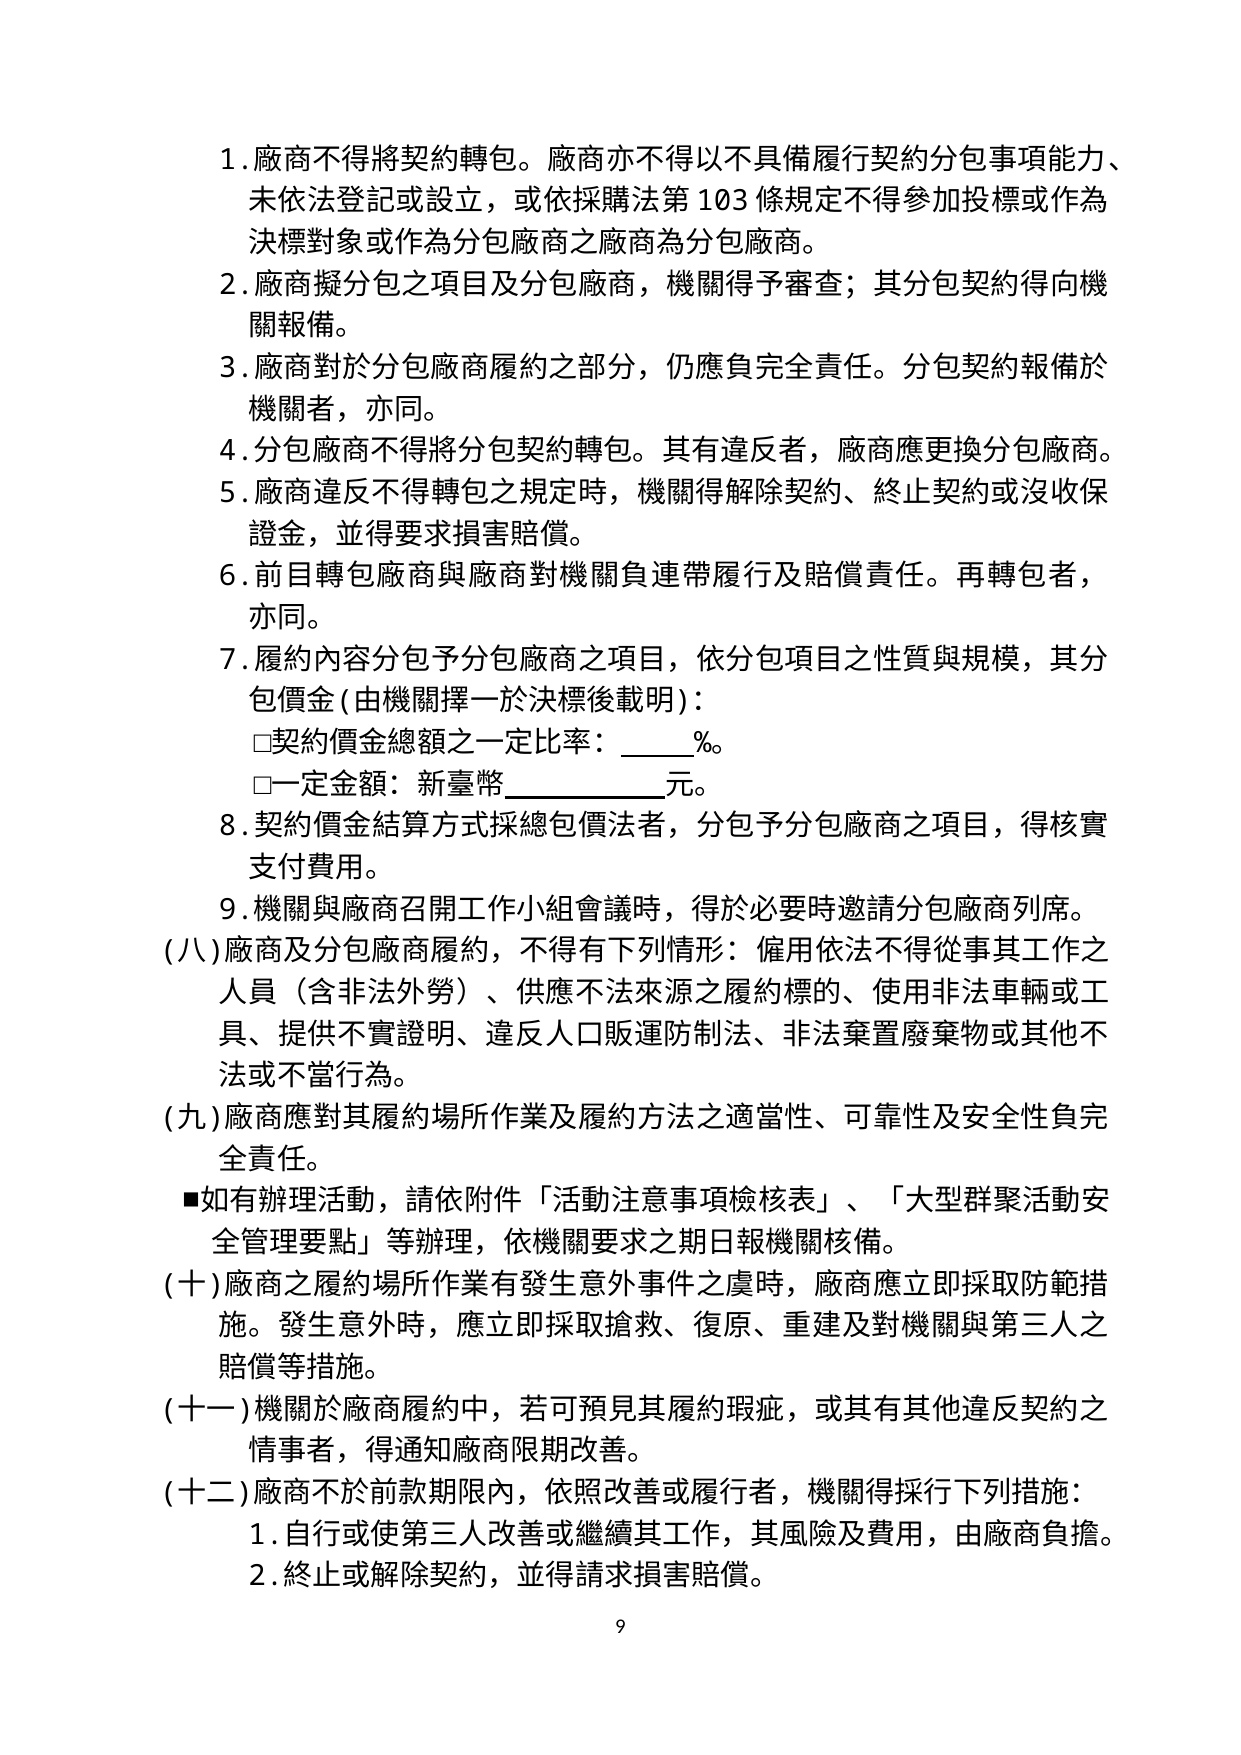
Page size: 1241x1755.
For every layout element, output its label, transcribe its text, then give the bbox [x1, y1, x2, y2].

text (八)廠商及分包廠商履約，不得有下列情形：僱用依法不得從事其工作之人員（含非法外勞）、供應不法來源之履約標的、使用非法車輛或工具、提供不實證明、違反人口販運防制法、非法棄置廢棄物或其他不法或不當行為。 [159, 927, 1110, 1094]
text ■如有辦理活動，請依附件「活動注意事項檢核表」、「大型群聚活動安全管理要點」等辦理，依機關要求之期日報機關核備。 [182, 1177, 1110, 1261]
text (十一)機關於廠商履約中，若可預見其履約瑕疵，或其有其他違反契約之情事者，得通知廠商限期改善。 [159, 1386, 1110, 1469]
text 2.廠商擬分包之項目及分包廠商，機關得予審查；其分包契約得向機關報備。 [218, 261, 1108, 344]
text (十)廠商之履約場所作業有發生意外事件之虞時，廠商應立即採取防範措施。發生意外時，應立即採取搶救、復原、重建及對機關與第三人之賠償等措施。 [159, 1261, 1110, 1386]
text (十二)廠商不於前款期限內，依照改善或履行者，機關得採行下列措施： [159, 1469, 1110, 1511]
text □一定金額：新臺幣 元。 [218, 761, 1108, 802]
text 9.機關與廠商召開工作小組會議時，得於必要時邀請分包廠商列席。 [218, 886, 1108, 927]
text 8.契約價金結算方式採總包價法者，分包予分包廠商之項目，得核實支付費用。 [218, 802, 1108, 886]
text 7.履約內容分包予分包廠商之項目，依分包項目之性質與規模，其分包價金(由機關擇一於決標後載明)： [218, 636, 1108, 719]
text 3.廠商對於分包廠商履約之部分，仍應負完全責任。分包契約報備於機關者，亦同。 [218, 344, 1108, 427]
text 4.分包廠商不得將分包契約轉包。其有違反者，廠商應更換分包廠商。 [218, 427, 1108, 469]
text 5.廠商違反不得轉包之規定時，機關得解除契約、終止契約或沒收保證金，並得要求損害賠償。 [218, 469, 1108, 552]
text 6.前目轉包廠商與廠商對機關負連帶履行及賠償責任。再轉包者，亦同。 [218, 552, 1108, 636]
text 1.廠商不得將契約轉包。廠商亦不得以不具備履行契約分包事項能力、未依法登記或設立，或依採購法第103條規定不得參加投標或作為決標對象或作為分包廠商之廠商為分包廠商。 [218, 136, 1108, 261]
text 2.終止或解除契約，並得請求損害賠償。 [248, 1552, 1104, 1594]
text □契約價金總額之一定比率： %。 [218, 719, 1108, 761]
text 1.自行或使第三人改善或繼續其工作，其風險及費用，由廠商負擔。 [248, 1511, 1104, 1552]
text (九)廠商應對其履約場所作業及履約方法之適當性、可靠性及安全性負完全責任。 [159, 1094, 1110, 1177]
